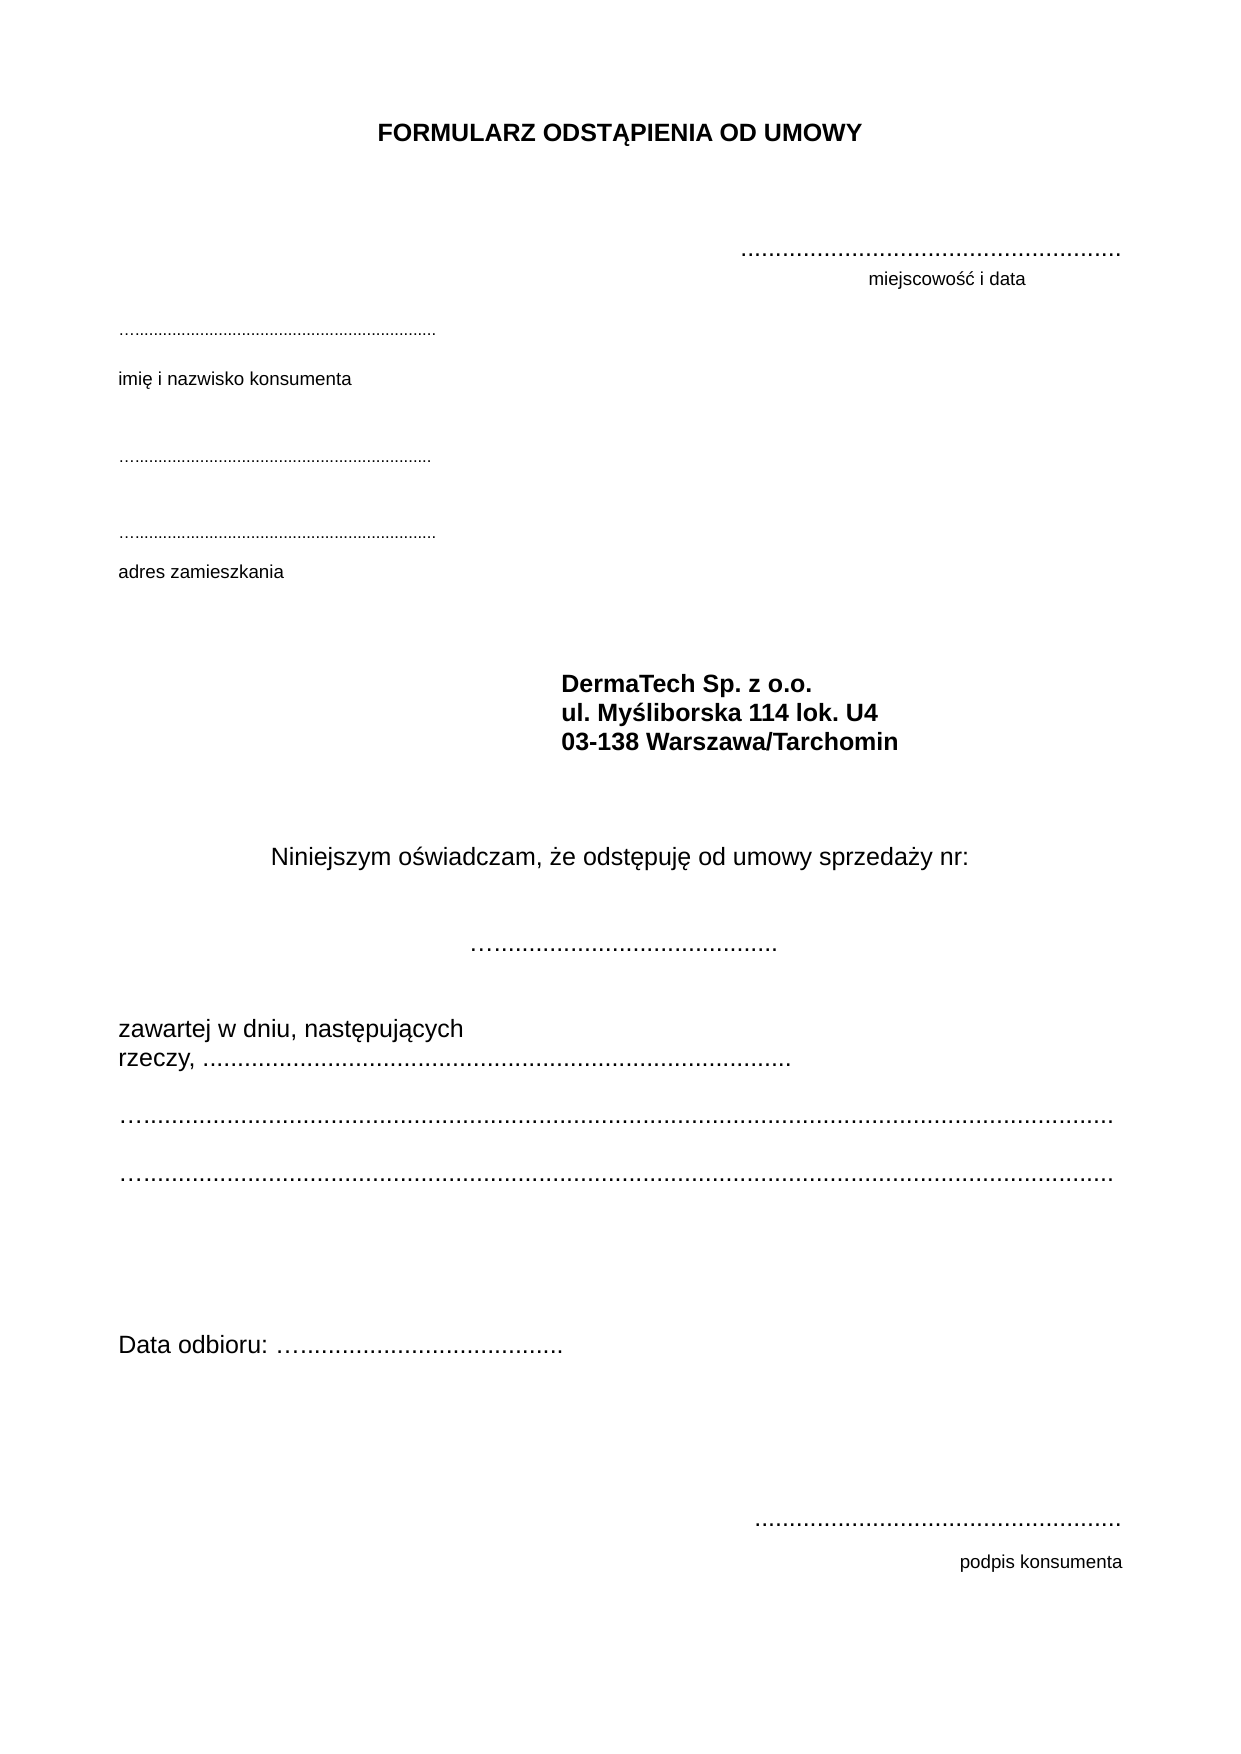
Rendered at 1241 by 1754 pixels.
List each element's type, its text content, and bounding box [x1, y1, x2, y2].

text …......................................... [118, 928, 1122, 957]
text …............................................................................................................................................ [118, 1100, 1122, 1129]
text …................................................................ [118, 446, 1122, 466]
text DermaTech Sp. z o.o. [118, 640, 1122, 698]
text podpis konsumenta [118, 1551, 1122, 1572]
text …............................................................................................................................................ [118, 1158, 1122, 1187]
text adres zamieszkania [118, 561, 1122, 583]
text zawartej w dniu, następujących rzeczy, ..................................................................................... [118, 1014, 1122, 1072]
text ul. Myśliborska 114 lok. U4 [118, 698, 1122, 727]
text miejscowość i data [118, 262, 1122, 291]
text Data odbioru: …...................................... [118, 1330, 1122, 1359]
text ..................................................... [118, 1503, 1122, 1532]
text ....................................................... [118, 233, 1122, 262]
text …................................................................. [118, 319, 1122, 338]
text Niniejszym oświadczam, że odstępuję od umowy sprzedaży nr: [118, 842, 1122, 870]
text 03-138 Warszawa/Tarchomin [118, 727, 1122, 755]
text …................................................................. [118, 523, 1122, 542]
text imię i nazwisko konsumenta [118, 367, 1122, 389]
text FORMULARZ ODSTĄPIENIA OD UMOWY [118, 118, 1122, 147]
